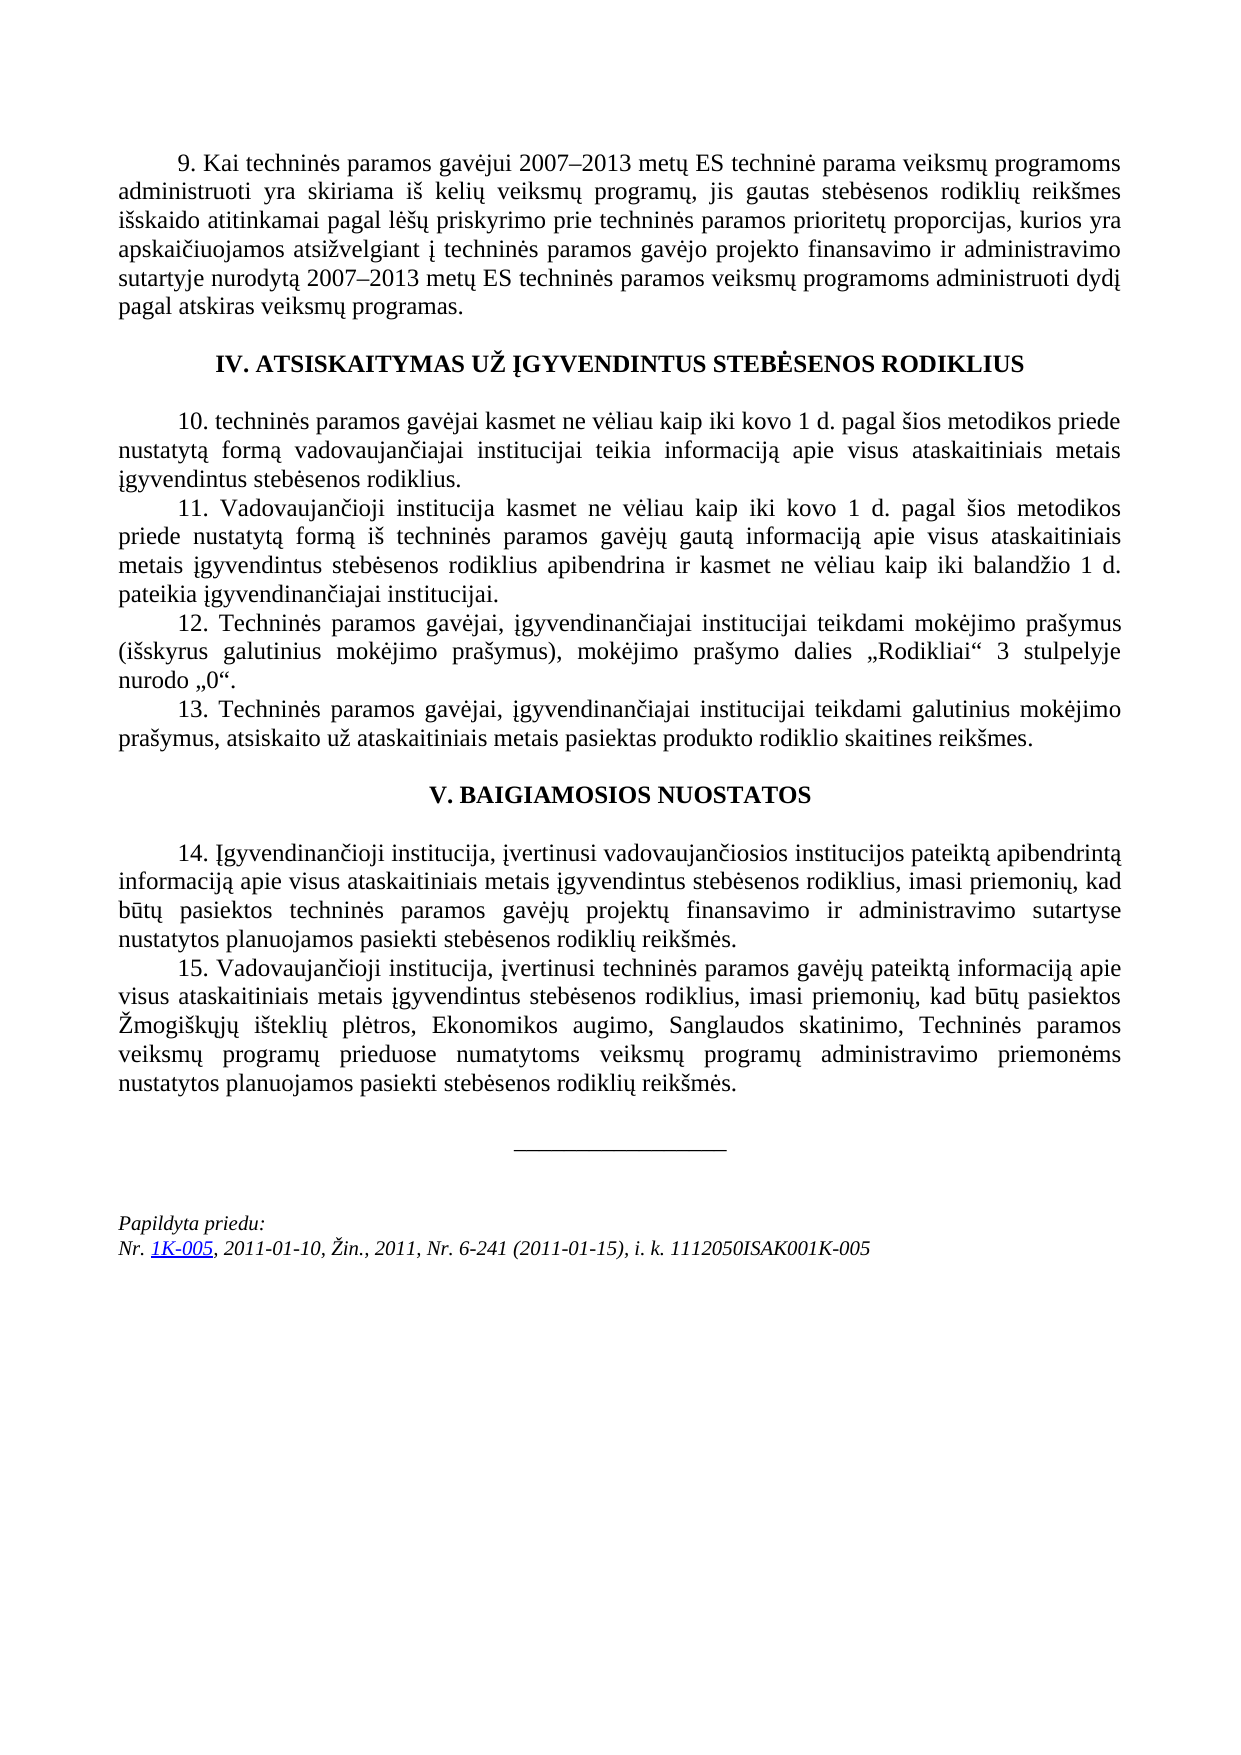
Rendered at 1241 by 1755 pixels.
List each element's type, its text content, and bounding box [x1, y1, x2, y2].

text V. Baigiamosios nuostatos [118, 780, 1122, 809]
text 13. techninės paramos gavėjai, įgyvendinančiajai institucijai teikdami galutinius mokėjimo prašymus, atsiskaito už ataskaitiniais metais pasiektas produkto rodiklio skaitines reikšmes. [118, 694, 1122, 751]
text 11. Vadovaujančioji institucija kasmet ne vėliau kaip iki kovo 1 d. pagal šios metodikos priede nustatytą formą iš techninės paramos gavėjų gautą informaciją apie visus ataskaitiniais metais įgyvendintus stebėsenos rodiklius apibendrina ir kasmet ne vėliau kaip iki balandžio 1 d. pateikia įgyvendinančiajai institucijai. [118, 493, 1122, 608]
text 15. Vadovaujančioji institucija, įvertinusi techninės paramos gavėjų pateiktą informaciją apie visus ataskaitiniais metais įgyvendintus stebėsenos rodiklius, imasi priemonių, kad būtų pasiektos Žmogiškųjų išteklių plėtros, Ekonomikos augimo, Sanglaudos skatinimo, Techninės paramos veiksmų programų prieduose numatytoms veiksmų programų administravimo priemonėms nustatytos planuojamos pasiekti stebėsenos rodiklių reikšmės. [118, 953, 1122, 1096]
text IV. Atsiskaitymas už įgyvendintus stebėsenos rodiklius [118, 349, 1122, 378]
text _________________ [118, 1125, 1122, 1154]
text 14. Įgyvendinančioji institucija, įvertinusi vadovaujančiosios institucijos pateiktą apibendrintą informaciją apie visus ataskaitiniais metais įgyvendintus stebėsenos rodiklius, imasi priemonių, kad būtų pasiektos techninės paramos gavėjų projektų finansavimo ir administravimo sutartyse nustatytos planuojamos pasiekti stebėsenos rodiklių reikšmės. [118, 838, 1122, 953]
text 12. techninės paramos gavėjai, įgyvendinančiajai institucijai teikdami mokėjimo prašymus (išskyrus galutinius mokėjimo prašymus), mokėjimo prašymo dalies „Rodikliai“ 3 stulpelyje nurodo „0“. [118, 608, 1122, 694]
text 10. techninės paramos gavėjai kasmet ne vėliau kaip iki kovo 1 d. pagal šios metodikos priede nustatytą formą vadovaujančiajai institucijai teikia informaciją apie visus ataskaitiniais metais įgyvendintus stebėsenos rodiklius. [118, 406, 1122, 493]
text Papildyta priedu: [118, 1211, 1122, 1235]
text Nr. 1K-005, 2011-01-10, Žin., 2011, Nr. 6-241 (2011-01-15), i. k. 1112050ISAK001K-005 [118, 1235, 1122, 1259]
text 9. Kai techninės paramos gavėjui 2007–2013 metų ES techninė parama veiksmų programoms administruoti yra skiriama iš kelių veiksmų programų, jis gautas stebėsenos rodiklių reikšmes išskaido atitinkamai pagal lėšų priskyrimo prie techninės paramos prioritetų proporcijas, kurios yra apskaičiuojamos atsižvelgiant į techninės paramos gavėjo projekto finansavimo ir administravimo sutartyje nurodytą 2007–2013 metų ES techninės paramos veiksmų programoms administruoti dydį pagal atskiras veiksmų programas. [118, 148, 1122, 320]
